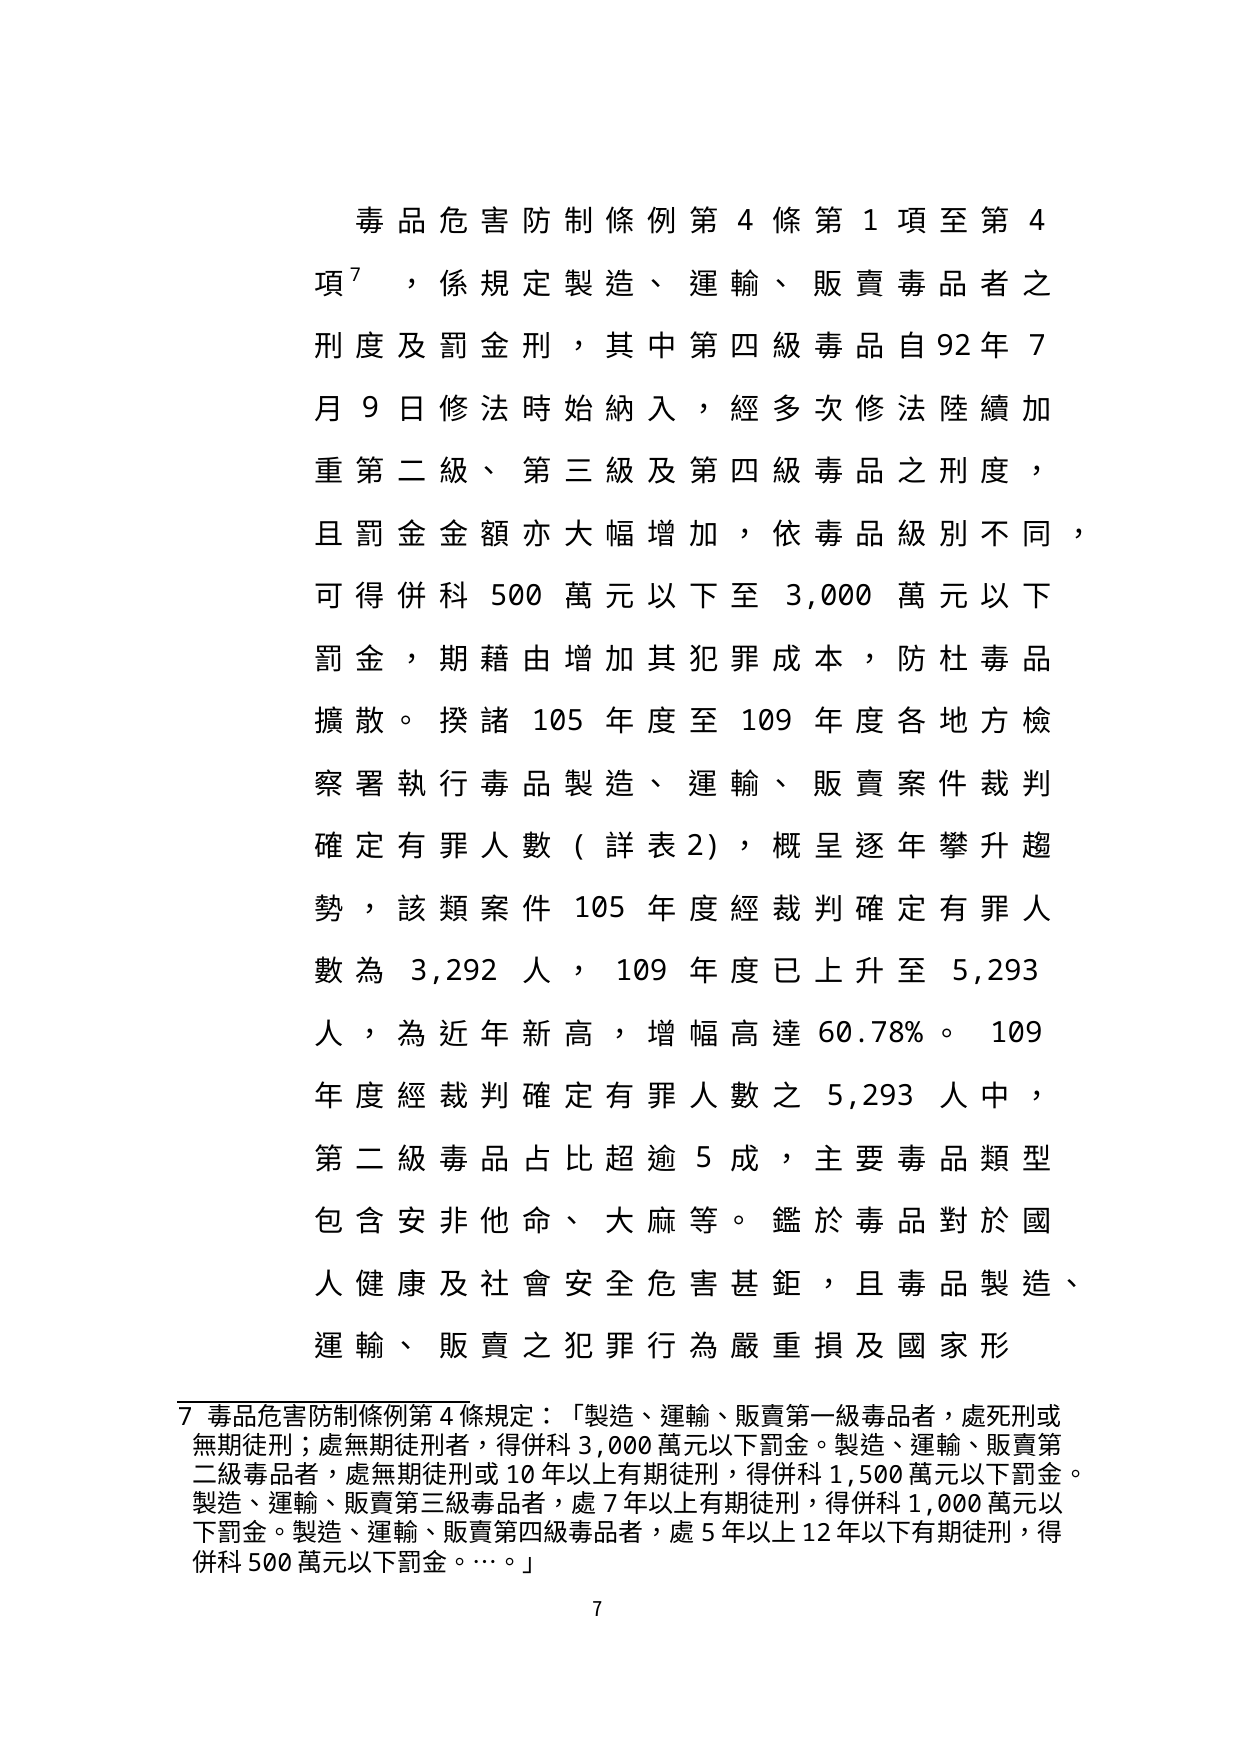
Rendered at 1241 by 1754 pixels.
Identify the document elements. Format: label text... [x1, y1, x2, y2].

text 毒品危害防制條例第4條第1項至第4項，係規定製造、運輸、販賣毒品者之刑度及罰金刑，其中第四級毒品自92年7月9日修法時始納入，經多次修法陸續加重第二級、第三級及第四級毒品之刑度，且罰金金額亦大幅增加，依毒品級別不同，可得併科500萬元以下至3,000萬元以下罰金，期藉由增加其犯罪成本，防杜毒品擴散。揆諸105年度至109年度各地方檢察署執行毒品製造、運輸、販賣案件裁判確定有罪人數(詳表2)，概呈逐年攀升趨勢，該類案件105年度經裁判確定有罪人數為3,292人，109年度已上升至5,293人，為近年新高，增幅高達60.78%。109年度經裁判確定有罪人數之5,293人中，第二級毒品占比超逾5成，主要毒品類型包含安非他命、大麻等。鑑於毒品對於國人健康及社會安全危害甚鉅，且毒品製造、運輸、販賣之犯罪行為嚴重損及國家形象，亟待賡續強化各項查緝作為，抑制毒品供給。 [271, 177, 1058, 1365]
text 毒品危害防制條例第4條規定：「製造、運輸、販賣第一級毒品者，處死刑或無期徒刑；處無期徒刑者，得併科3,000萬元以下罰金。製造、運輸、販賣第二級毒品者，處無期徒刑或10年以上有期徒刑，得併科1,500萬元以下罰金。製造、運輸、販賣第三級毒品者，處7年以上有期徒刑，得併科1,000萬元以下罰金。製造、運輸、販賣第四級毒品者，處5年以上12年以下有期徒刑，得併科500萬元以下罰金。…。」 [177, 1402, 1063, 1577]
